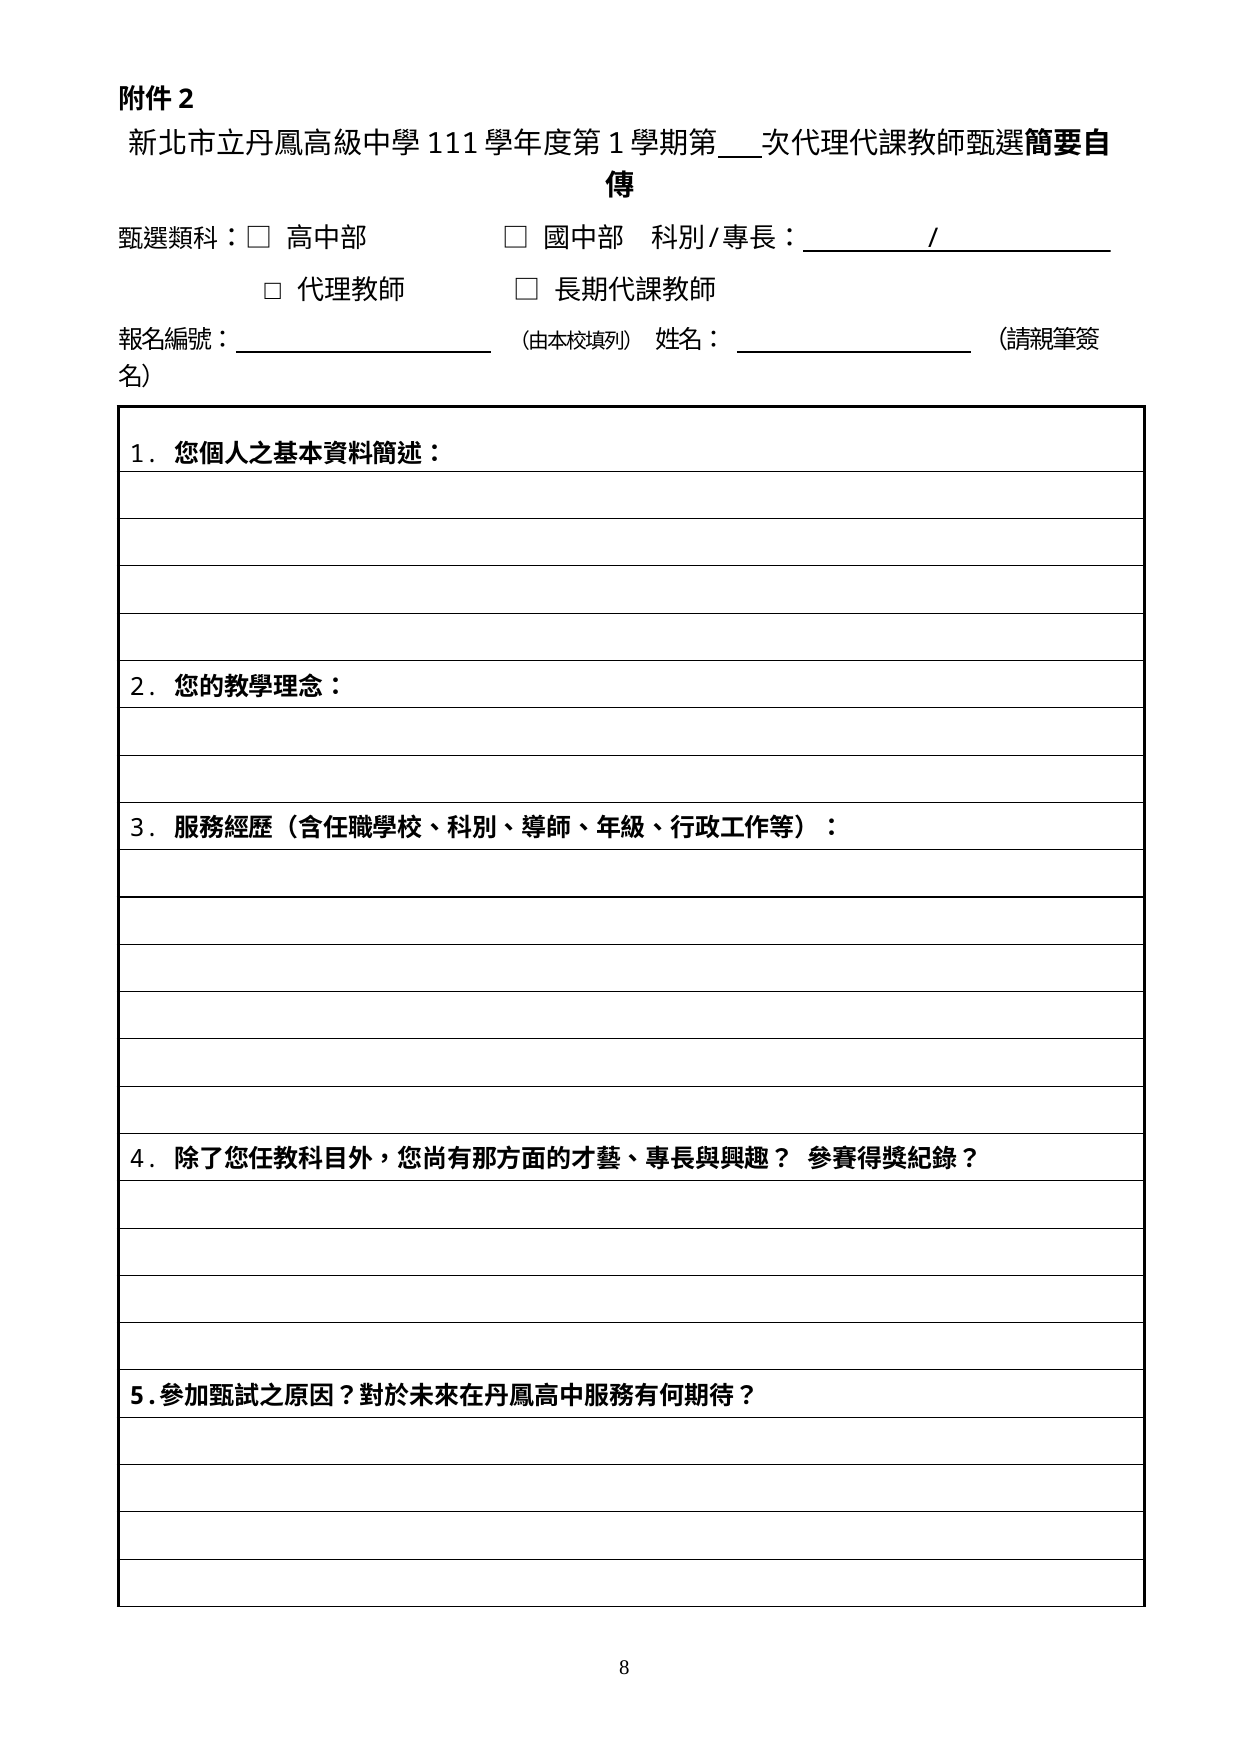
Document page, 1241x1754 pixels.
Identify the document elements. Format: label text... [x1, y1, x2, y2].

table_cell [120, 1039, 1143, 1086]
table_cell 3. 服務經歷（含任職學校、科別、導師、年級、行政工作等）： [120, 803, 1143, 849]
table_header 1. 您個人之基本資料簡述： [120, 408, 1143, 471]
table_cell [120, 1087, 1143, 1133]
table_cell [120, 945, 1143, 991]
text □ 代理教師 □ 長期代課教師 [118, 268, 1122, 307]
text 新北市立丹鳳高級中學111學年度第1學期第 次代理代課教師甄選簡要自傳 [118, 120, 1122, 204]
table_cell [120, 898, 1143, 944]
table_cell [120, 850, 1143, 896]
table_cell 2. 您的教學理念： [120, 661, 1143, 707]
table_cell [120, 1229, 1143, 1275]
table_cell 4. 除了您任教科目外，您尚有那方面的才藝、專長與興趣？ 參賽得獎紀錄？ [120, 1134, 1143, 1180]
table_cell [120, 1276, 1143, 1322]
text 附件2 [118, 80, 1122, 115]
table_cell [120, 1560, 1143, 1606]
table_cell [120, 1512, 1143, 1558]
table_cell 5.參加甄試之原因？對於未來在丹鳳高中服務有何期待？ [120, 1370, 1143, 1417]
table_cell [120, 472, 1143, 518]
table_cell [120, 992, 1143, 1038]
table_cell [120, 519, 1143, 565]
table_cell [120, 1418, 1143, 1464]
text 報名編號： （由本校填列） 姓名： （請親筆簽名） [118, 320, 1122, 392]
table_cell [120, 614, 1143, 660]
table_cell [120, 708, 1143, 754]
table_cell [120, 1181, 1143, 1227]
table_cell [120, 1465, 1143, 1511]
text 甄選類科：□ 高中部 □ 國中部 科別/專長： / [118, 216, 1122, 256]
table_cell [120, 566, 1143, 613]
table_cell [120, 756, 1143, 802]
table_cell [120, 1323, 1143, 1369]
